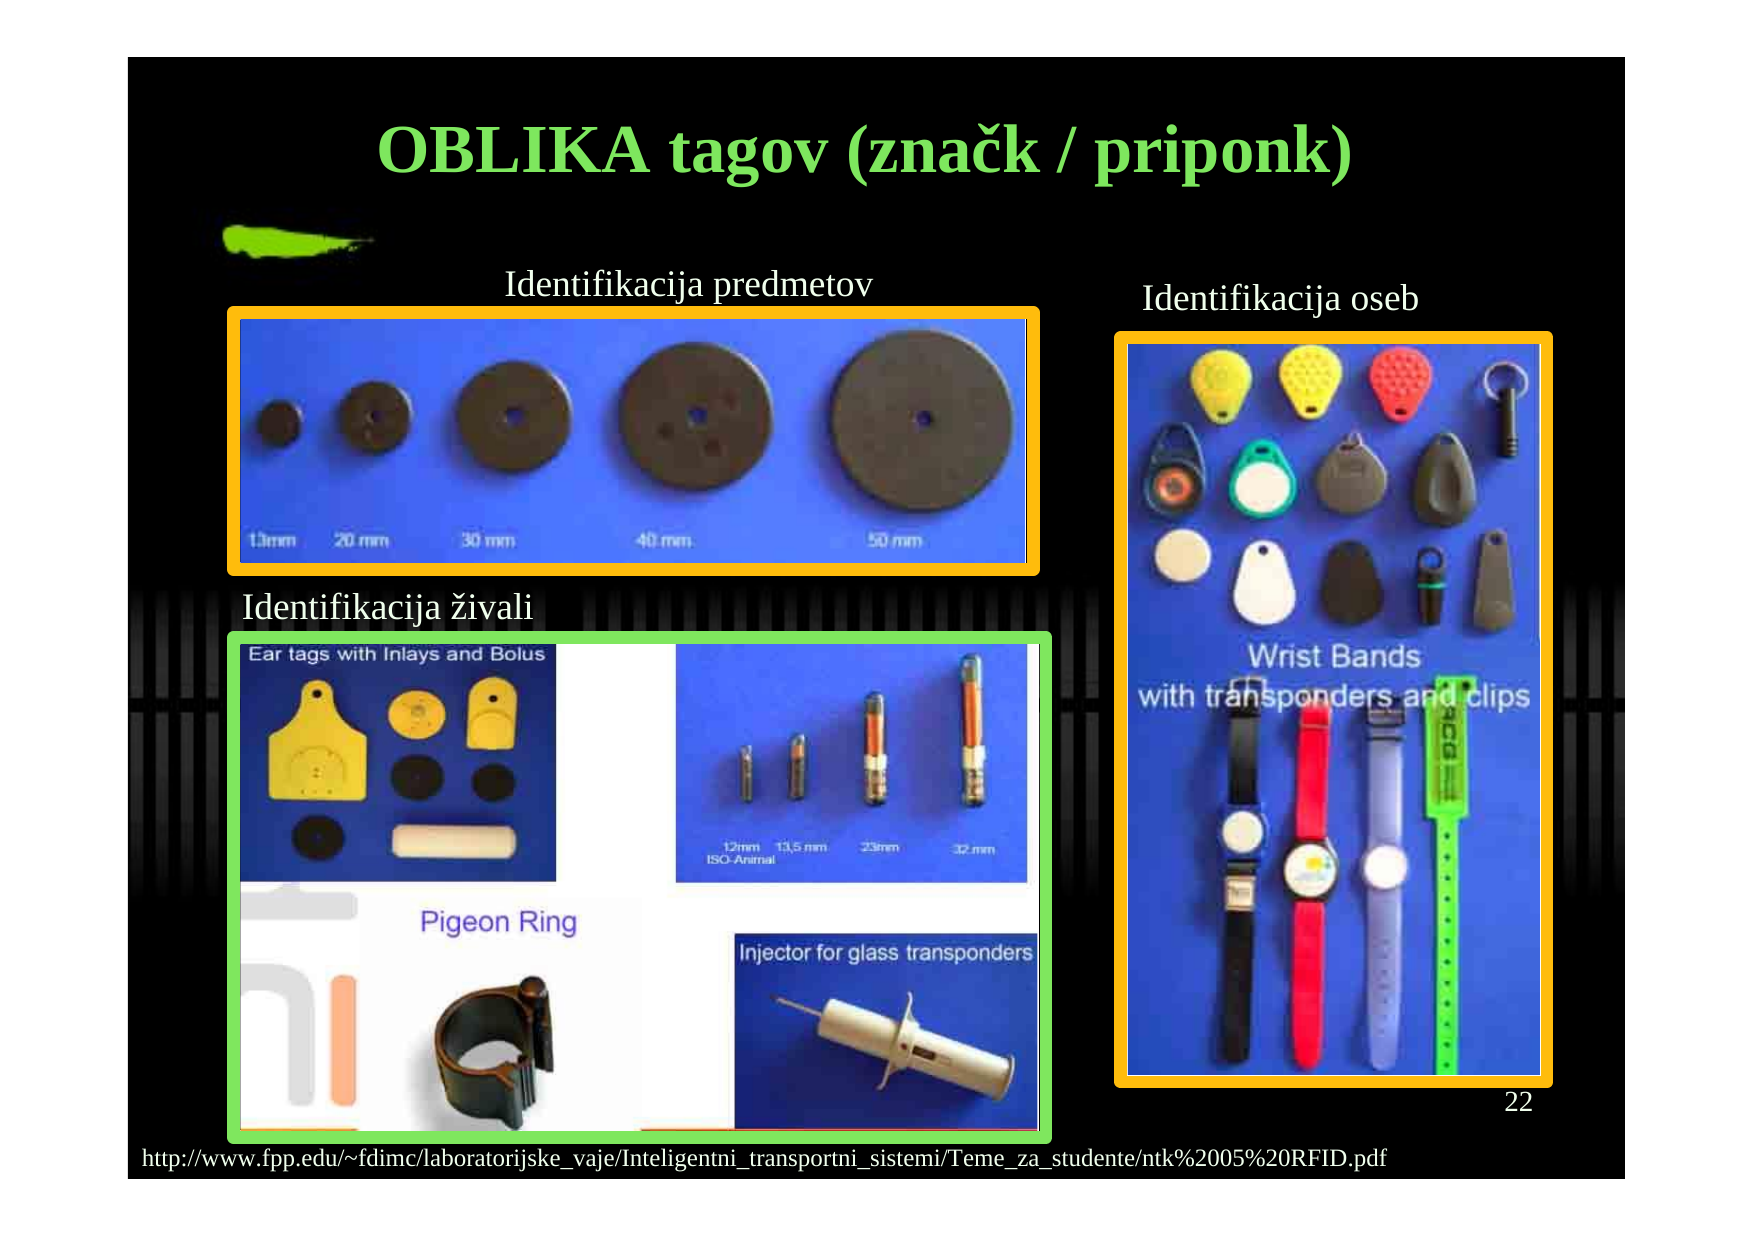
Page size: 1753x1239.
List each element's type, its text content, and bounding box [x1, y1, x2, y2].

text OBLIKA tagov (značk / priponk) [1627, 114, 1739, 187]
picture [127, 57, 1625, 1179]
text http://www.fpp.edu/~fdimc/laboratorijske_vaje/Inteligentni_transportni_sistemi/Teme_za_studente/ntk%2005%20RFID.pdf [1627, 1143, 1739, 1172]
text 22 [1627, 1075, 1739, 1121]
